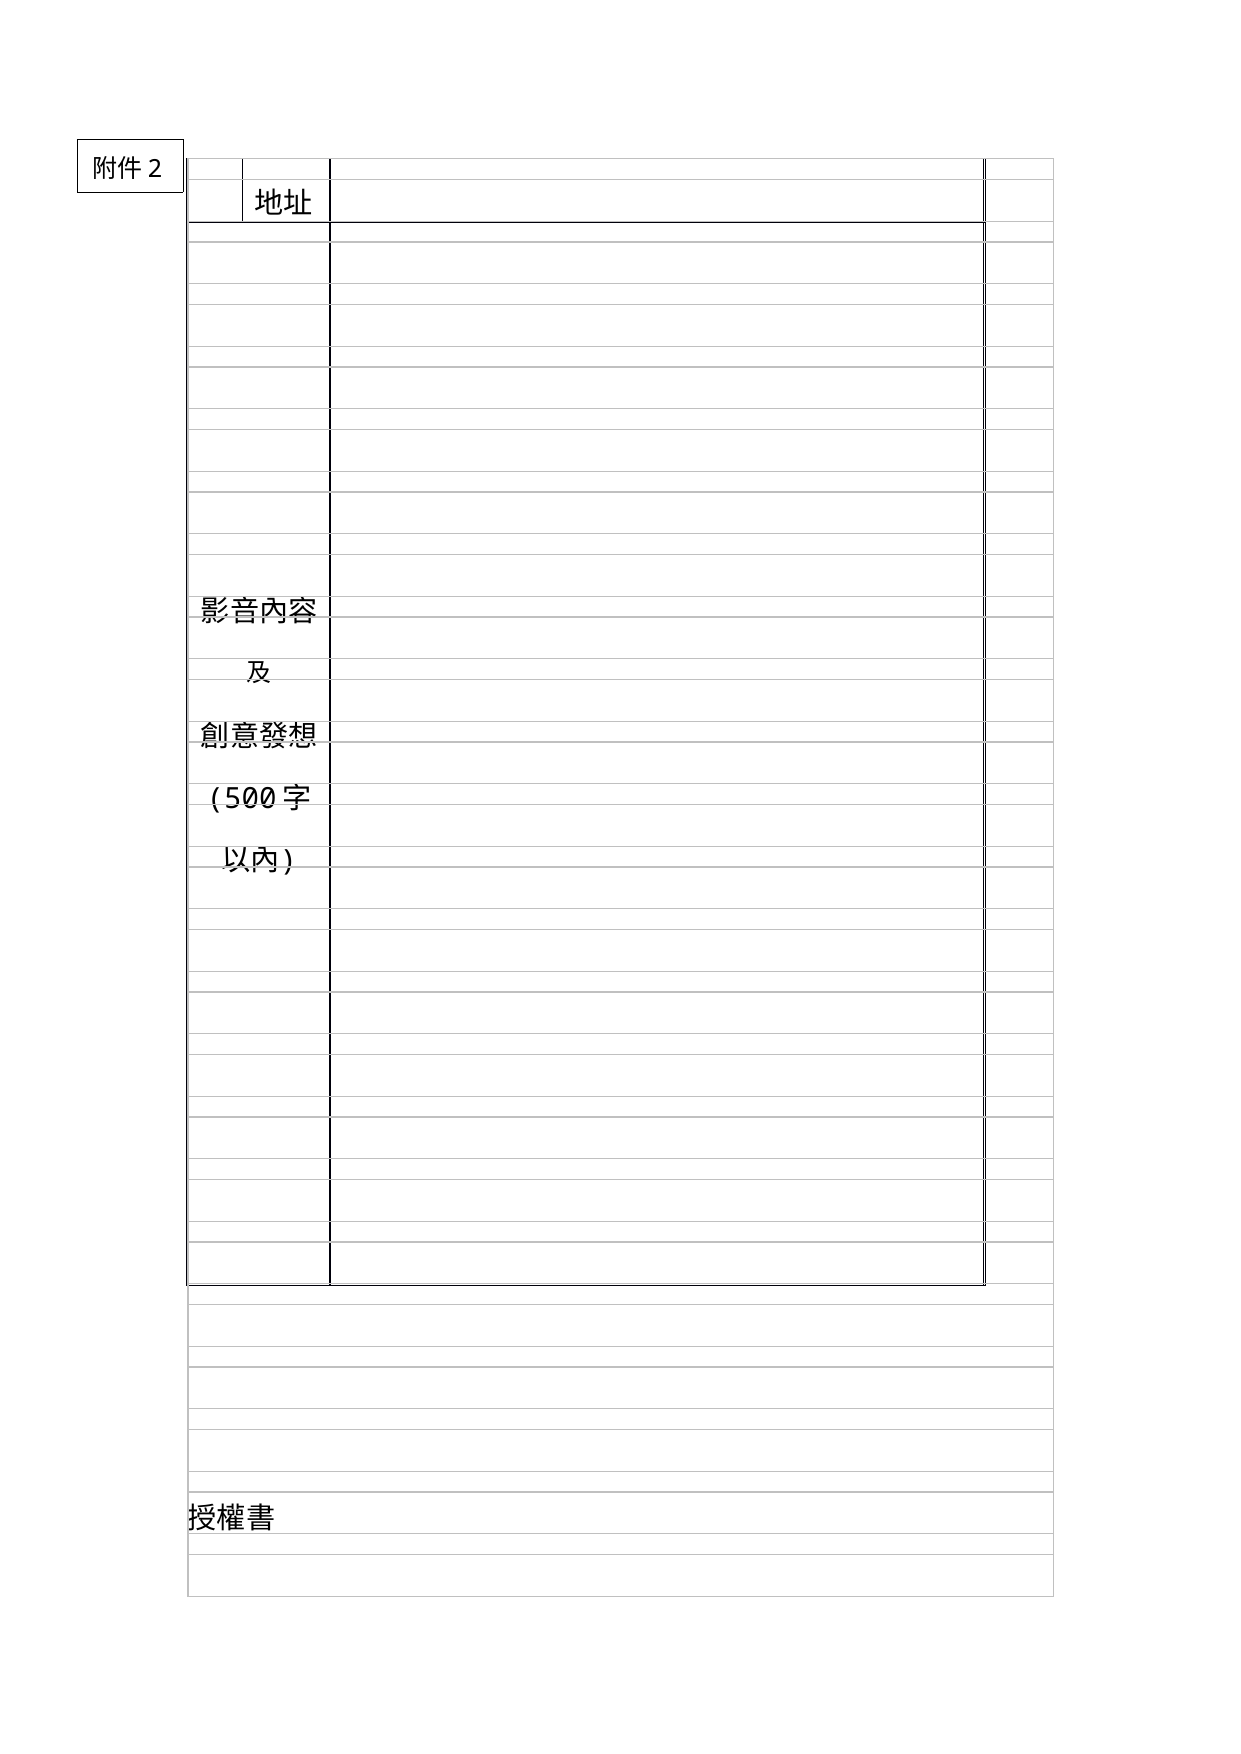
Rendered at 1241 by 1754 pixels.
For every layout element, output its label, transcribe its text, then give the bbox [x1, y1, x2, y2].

table_cell 影音內容 及 創意發想 (500字以內) [189, 1034, 329, 1054]
table_cell 影音內容 及 創意發想 (500字以內) [189, 847, 226, 866]
table_cell 影音內容 及 創意發想 (500字以內) [189, 1243, 329, 1283]
table_cell 影音內容 及 創意發想 (500字以內) [242, 847, 264, 866]
table_cell 影音內容 及 創意發想 (500字以內) [189, 347, 329, 366]
text 授權書 [189, 1493, 1053, 1533]
table_cell [331, 1034, 983, 1054]
table_cell [331, 555, 983, 596]
table_cell [331, 847, 983, 866]
table_cell 影音內容 及 創意發想 (500字以內) [189, 284, 329, 304]
table_cell 影音內容 及 創意發想 (500字以內) [189, 1222, 329, 1241]
table_cell 影音內容 及 創意發想 (500字以內) [189, 993, 329, 1033]
table_cell [331, 972, 983, 991]
table_cell 影音內容 及 創意發想 (500字以內) [189, 680, 329, 721]
table_cell 影音內容 及 創意發想 (500字以內) [189, 784, 329, 804]
table_cell [331, 1159, 983, 1179]
table_cell 影音內容 及 創意發想 (500字以內) [189, 909, 329, 929]
table_cell [331, 722, 983, 741]
text [189, 1474, 1053, 1491]
table_cell 影音內容 及 創意發想 (500字以內) [189, 305, 329, 346]
table_cell [331, 805, 983, 846]
table_cell 影音內容 及 創意發想 (500字以內) [189, 223, 329, 241]
table_cell [331, 430, 983, 471]
table_cell 影音內容 及 創意發想 (500字以內) [189, 1055, 329, 1096]
table_cell 影音內容 及 創意發想 (500字以內) [189, 618, 329, 658]
table_cell [331, 1055, 983, 1096]
table_cell 影音內容 及 創意發想 (500字以內) [189, 555, 329, 596]
table_cell [331, 993, 983, 1033]
table_cell [331, 1118, 983, 1158]
table_cell 影音內容 及 創意發想 (500字以內) [189, 659, 329, 679]
table_cell [331, 743, 983, 783]
table_cell [243, 159, 329, 179]
table_cell [331, 409, 983, 429]
table_cell [331, 159, 983, 179]
table_cell [331, 472, 983, 491]
table_cell [331, 930, 983, 971]
table_cell 影音內容 及 創意發想 (500字以內) [189, 534, 329, 554]
table_cell [331, 223, 983, 241]
table_cell [331, 1180, 983, 1221]
table_cell [331, 534, 983, 554]
table_cell 影音內容 及 創意發想 (500字以內) [189, 472, 329, 491]
table_cell 影音內容 及 創意發想 (500字以內) [189, 722, 224, 741]
table_cell [331, 784, 983, 804]
table_cell [189, 180, 242, 221]
table_cell 影音內容 及 創意發想 (500字以內) [189, 1118, 329, 1158]
table_cell 影音內容 及 創意發想 (500字以內) [227, 722, 329, 741]
table_cell 地址 [243, 180, 329, 221]
table_cell [331, 347, 983, 366]
table_cell [331, 284, 983, 304]
table_cell [331, 368, 983, 408]
table_cell [331, 1222, 983, 1241]
table_cell 影音內容 及 創意發想 (500字以內) [189, 1097, 329, 1116]
table_cell 影音內容 及 創意發想 (500字以內) [189, 868, 329, 908]
table_cell [331, 597, 983, 616]
table_cell 影音內容 及 創意發想 (500字以內) [189, 493, 329, 533]
table_cell 影音內容 及 創意發想 (500字以內) [265, 847, 329, 866]
table_cell 影音內容 及 創意發想 (500字以內) [189, 1159, 329, 1179]
table_cell [331, 680, 983, 721]
table_cell [331, 493, 983, 533]
table_cell 影音內容 及 創意發想 (500字以內) [189, 805, 329, 846]
table_cell [331, 1243, 983, 1283]
text 附件2 [92, 147, 167, 184]
table_cell 影音內容 及 創意發想 (500字以內) [189, 597, 329, 616]
table_cell 影音內容 及 創意發想 (500字以內) [189, 243, 329, 283]
table_cell [331, 618, 983, 658]
table_cell [331, 1097, 983, 1116]
table_cell [331, 659, 983, 679]
text [78, 140, 183, 192]
table_cell [331, 243, 983, 283]
table_cell 影音內容 及 創意發想 (500字以內) [189, 430, 329, 471]
table_cell [189, 159, 242, 179]
table_cell 影音內容 及 創意發想 (500字以內) [189, 1180, 329, 1221]
table_cell [331, 868, 983, 908]
table_cell [331, 909, 983, 929]
table_cell 影音內容 及 創意發想 (500字以內) [189, 368, 329, 408]
table_cell [331, 180, 983, 221]
table_cell 影音內容 及 創意發想 (500字以內) [189, 409, 329, 429]
table_cell 影音內容 及 創意發想 (500字以內) [189, 930, 329, 971]
table_cell 影音內容 及 創意發想 (500字以內) [189, 972, 329, 991]
table_cell 影音內容 及 創意發想 (500字以內) [189, 743, 329, 783]
table_cell [331, 305, 983, 346]
